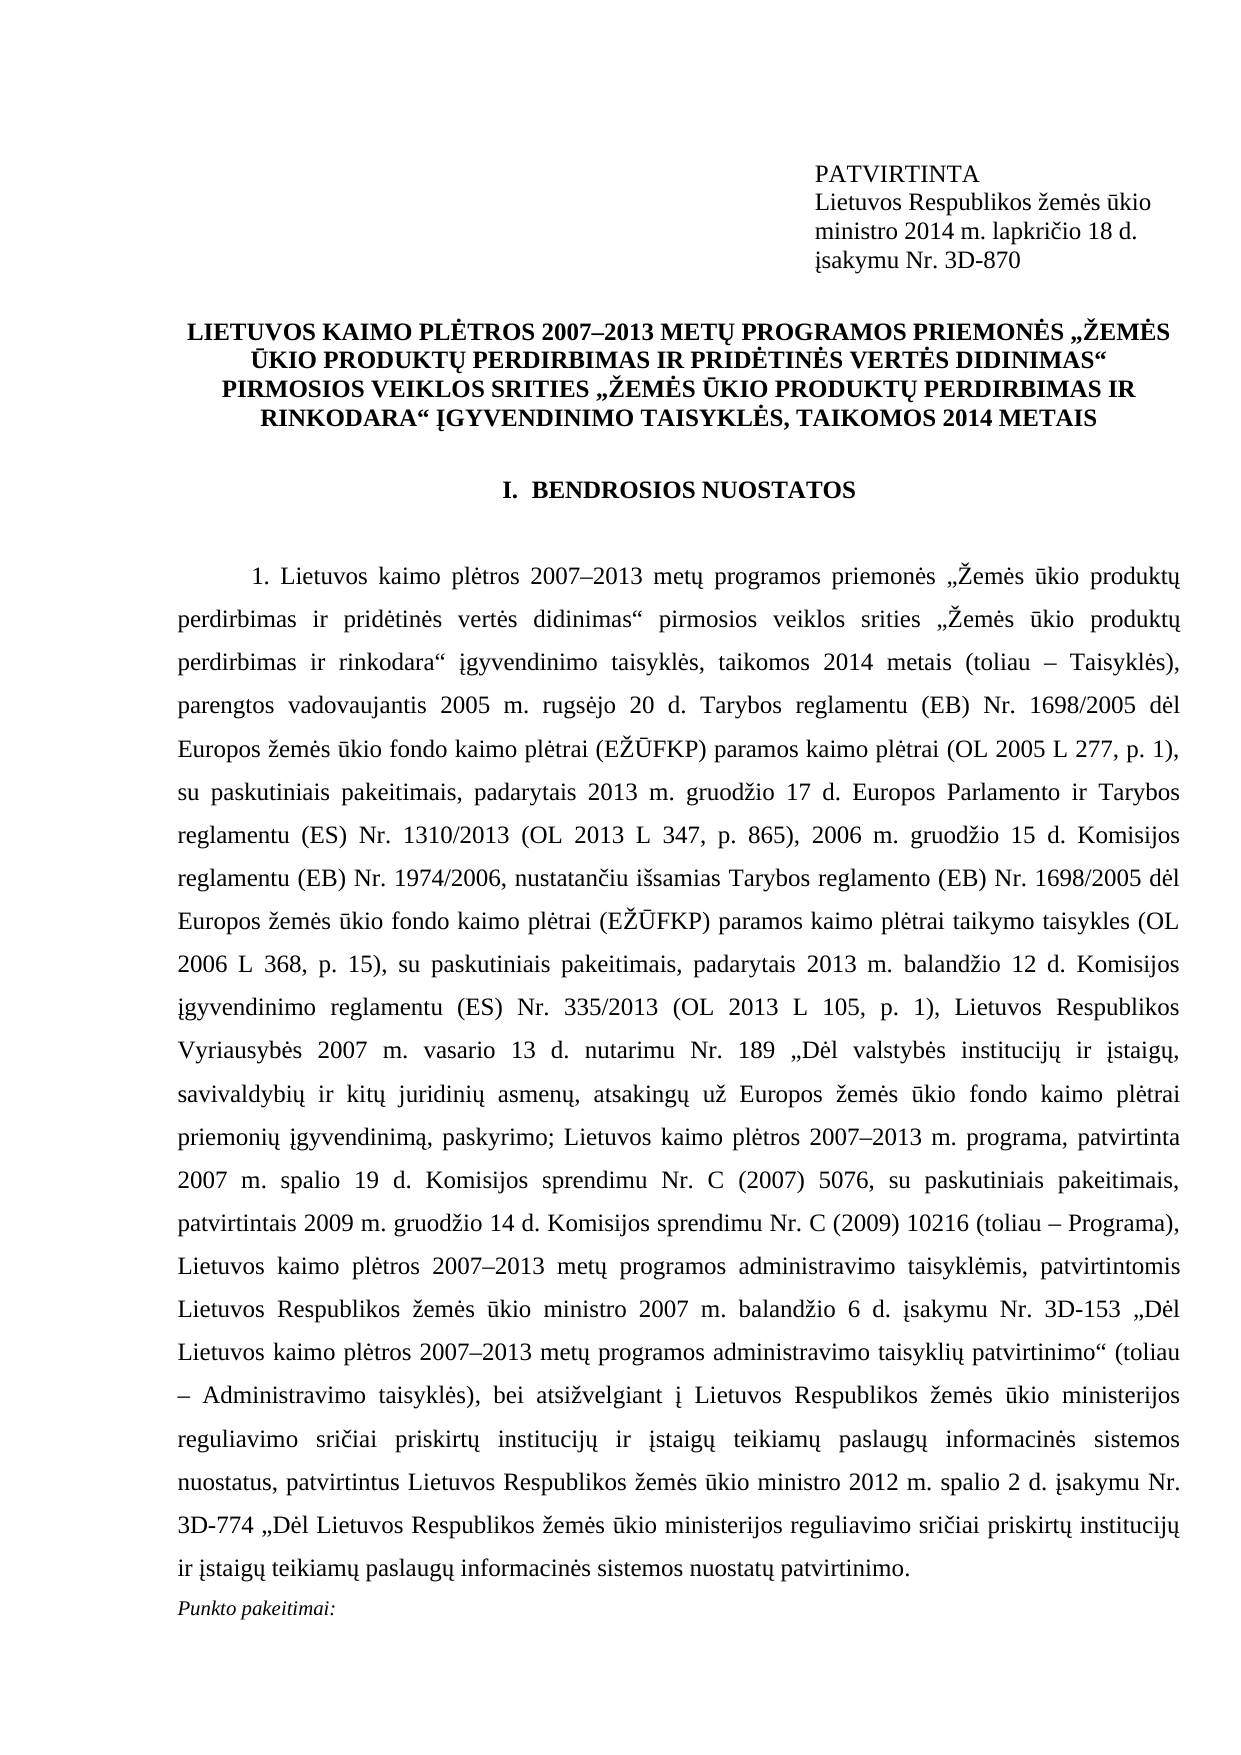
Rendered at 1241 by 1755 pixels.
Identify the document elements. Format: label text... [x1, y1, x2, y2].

text įsakymu Nr. 3D-870 [814, 245, 1181, 274]
text I. BENDROSIOS NUOSTATOS [177, 475, 1181, 504]
text 1. Lietuvos kaimo plėtros 2007–2013 metų programos priemonės „Žemės ūkio produktų perdirbimas ir pridėtinės vertės didinimas“ pirmosios veiklos srities „Žemės ūkio produktų perdirbimas ir rinkodara“ įgyvendinimo taisyklės, taikomos 2014 metais (toliau – Taisyklės), parengtos vadovaujantis 2005 m. rugsėjo 20 d. Tarybos reglamentu (EB) Nr. 1698/2005 dėl Europos žemės ūkio fondo kaimo plėtrai (EŽŪFKP) paramos kaimo plėtrai (OL 2005 L 277, p. 1), su paskutiniais pakeitimais, padarytais 2013 m. gruodžio 17 d. Europos Parlamento ir Tarybos reglamentu (ES) Nr. 1310/2013 (OL 2013 L 347, p. 865), 2006 m. gruodžio 15 d. Komisijos reglamentu (EB) Nr. 1974/2006, nustatančiu išsamias Tarybos reglamento (EB) Nr. 1698/2005 dėl Europos žemės ūkio fondo kaimo plėtrai (EŽŪFKP) paramos kaimo plėtrai taikymo taisykles (OL 2006 L 368, p. 15), su paskutiniais pakeitimais, padarytais 2013 m. balandžio 12 d. Komisijos įgyvendinimo reglamentu (ES) Nr. 335/2013 (OL 2013 L 105, p. 1), Lietuvos Respublikos Vyriausybės 2007 m. vasario 13 d. nutarimu Nr. 189 „Dėl valstybės institucijų ir įstaigų, savivaldybių ir kitų juridinių asmenų, atsakingų už Europos žemės ūkio fondo kaimo plėtrai priemonių įgyvendinimą, paskyrimo; Lietuvos kaimo plėtros 2007–2013 m. programa, patvirtinta 2007 m. spalio 19 d. Komisijos sprendimu Nr. C (2007) 5076, su paskutiniais pakeitimais, patvirtintais 2009 m. gruodžio 14 d. Komisijos sprendimu Nr. C (2009) 10216 (toliau – Programa), Lietuvos kaimo plėtros 2007–2013 metų programos administravimo taisyklėmis, patvirtintomis Lietuvos Respublikos žemės ūkio ministro 2007 m. balandžio 6 d. įsakymu Nr. 3D-153 „Dėl Lietuvos kaimo plėtros 2007–2013 metų programos administravimo taisyklių patvirtinimo“ (toliau – Administravimo taisyklės), bei atsižvelgiant į Lietuvos Respublikos žemės ūkio ministerijos reguliavimo sričiai priskirtų institucijų ir įstaigų teikiamų paslaugų informacinės sistemos nuostatus, patvirtintus Lietuvos Respublikos žemės ūkio ministro 2012 m. spalio 2 d. įsakymu Nr. 3D-774 „Dėl Lietuvos Respublikos žemės ūkio ministerijos reguliavimo sričiai priskirtų institucijų ir įstaigų teikiamų paslaugų informacinės sistemos nuostatų patvirtinimo. [177, 561, 1181, 1582]
text LIETUVOS KAIMO PLĖTROS 2007–2013 METŲ PROGRAMOS PRIEMONĖS „ŽEMĖS ŪKIO PRODUKTŲ PERDIRBIMAS IR PRIDĖTINĖS VERTĖS DIDINIMAS“ PIRMOSIOS VEIKLOS SRITIES „ŽEMĖS ŪKIO PRODUKTŲ PERDIRBIMAS IR RINKODARA“ ĮGYVENDINIMO TAISYKLĖS, TAIKOMOS 2014 METAIS [177, 317, 1181, 432]
text Punkto pakeitimai: [177, 1596, 1181, 1620]
text PATVIRTINTA [814, 159, 1181, 187]
text Lietuvos Respublikos žemės ūkio ministro 2014 m. lapkričio 18 d. [814, 187, 1181, 245]
